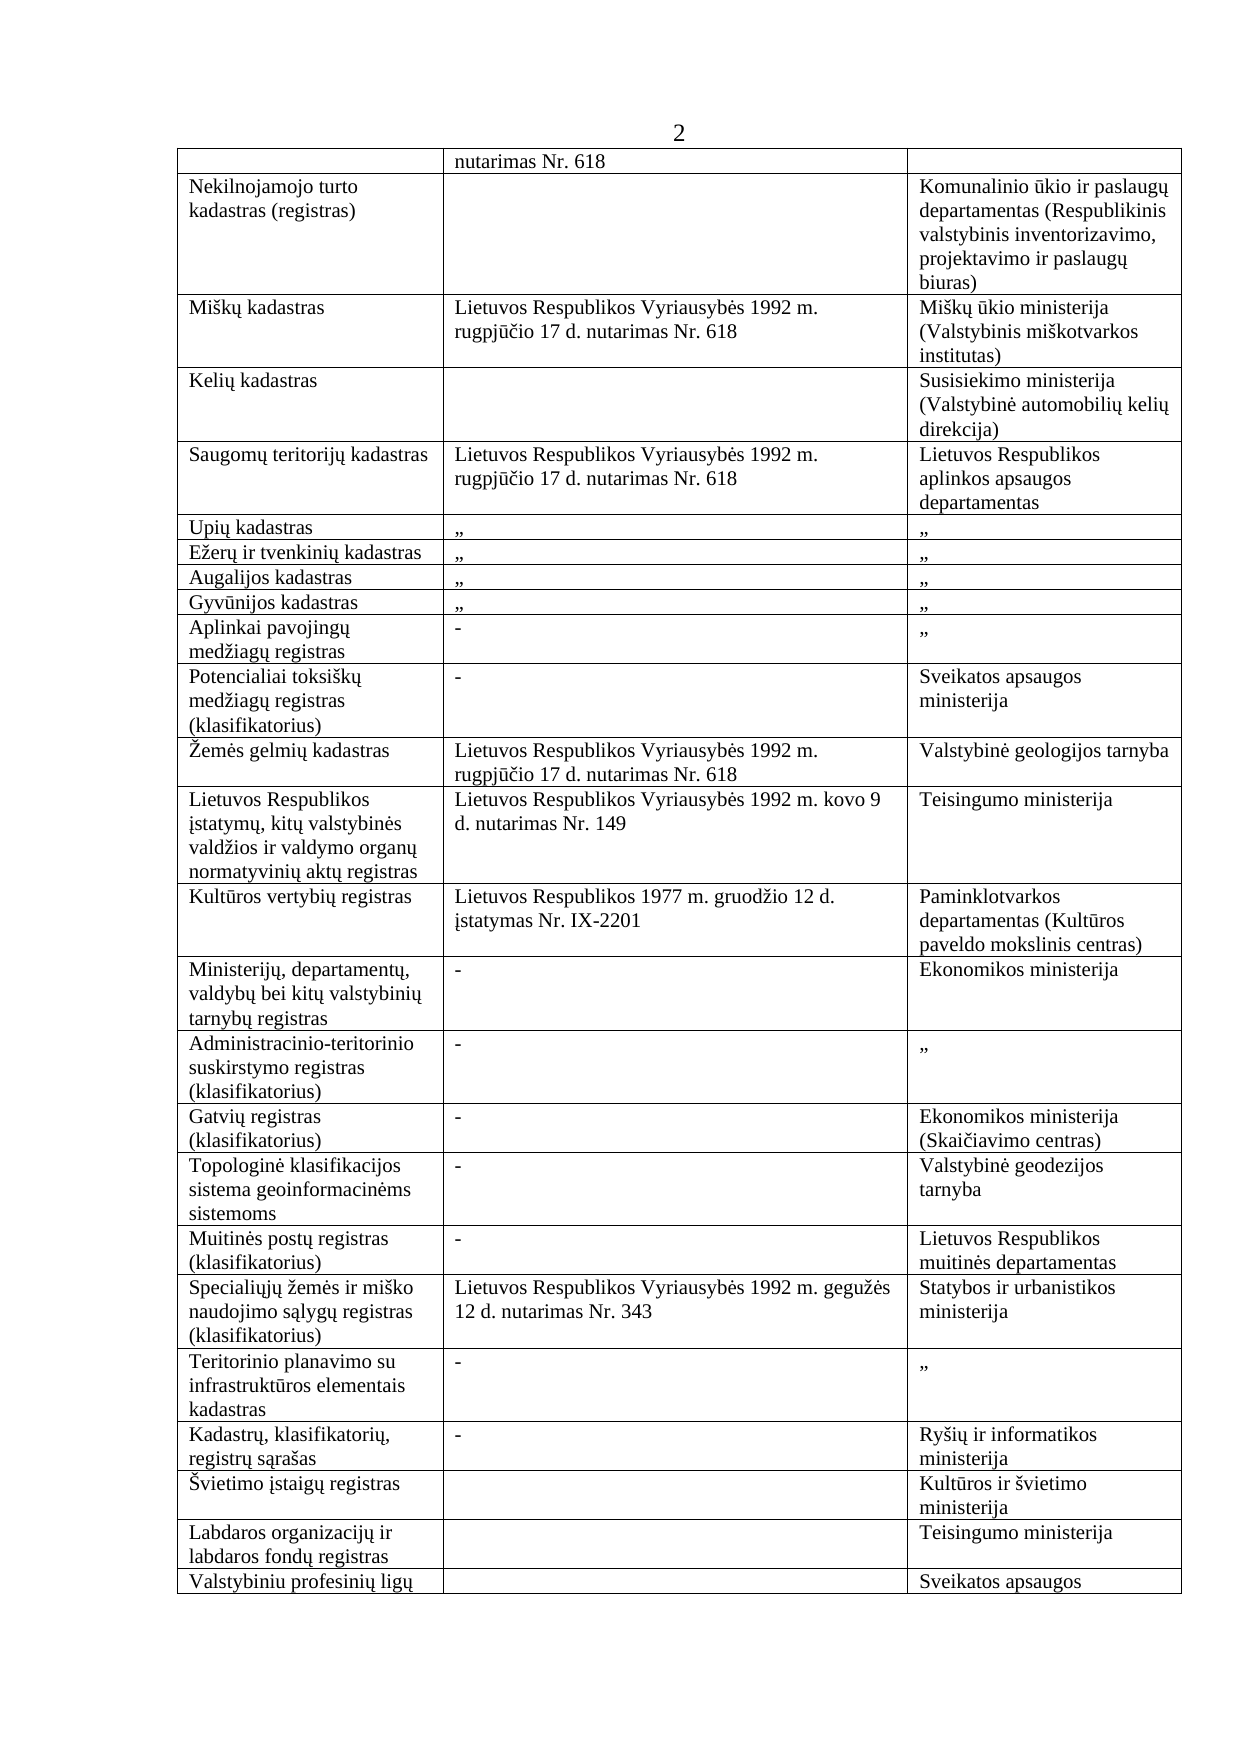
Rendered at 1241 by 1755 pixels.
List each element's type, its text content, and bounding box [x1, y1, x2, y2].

table_cell Ryšių ir informatikos ministerija [908, 1422, 1181, 1470]
table_cell Lietuvos Respublikos aplinkos apsaugos departamentas [908, 442, 1181, 514]
table_cell Valstybinė geologijos tarnyba [908, 738, 1181, 786]
table_cell - [444, 664, 907, 737]
table_cell Topologinė klasifikacijos sistema geoinformacinėms sistemoms [178, 1153, 443, 1225]
table_cell Nekilnojamojo turto kadastras (registras) [178, 174, 443, 294]
table_cell Teisingumo ministerija [908, 1520, 1181, 1568]
table_cell Ekonomikos ministerija [908, 957, 1181, 1029]
table_cell - [444, 957, 907, 1029]
table_cell - [444, 1422, 907, 1470]
table_cell Miškų ūkio ministerija (Valstybinis miškotvarkos institutas) [908, 295, 1181, 367]
table_cell „ [444, 590, 907, 614]
table_cell [444, 368, 907, 441]
table_cell „ [908, 590, 1181, 614]
table_cell Lietuvos Respublikos įstatymų, kitų valstybinės valdžios ir valdymo organų normatyvinių aktų registras [178, 787, 443, 883]
table_cell Ežerų ir tvenkinių kadastras [178, 540, 443, 564]
table_cell - [444, 1349, 907, 1421]
table_cell Žemės gelmių kadastras [178, 738, 443, 786]
table_cell nutarimas Nr. 618 [444, 149, 907, 173]
table_cell „ [908, 1031, 1181, 1103]
table_cell Gyvūnijos kadastras [178, 590, 443, 614]
table_cell Muitinės postų registras (klasifikatorius) [178, 1226, 443, 1274]
table_cell Valstybiniu profesinių ligų [178, 1569, 443, 1593]
table_cell [444, 1520, 907, 1568]
table_cell - [444, 1104, 907, 1152]
table_cell Paminklotvarkos departamentas (Kultūros paveldo mokslinis centras) [908, 884, 1181, 956]
table_cell Lietuvos Respublikos 1977 m. gruodžio 12 d. įstatymas Nr. IX-2201 [444, 884, 907, 956]
table_cell Labdaros organizacijų ir labdaros fondų registras [178, 1520, 443, 1568]
table_cell „ [908, 565, 1181, 589]
table_cell Lietuvos Respublikos Vyriausybės 1992 m. rugpjūčio 17 d. nutarimas Nr. 618 [444, 295, 907, 367]
table_cell Lietuvos Respublikos Vyriausybės 1992 m. gegužės 12 d. nutarimas Nr. 343 [444, 1275, 907, 1347]
table_cell [444, 174, 907, 294]
table_cell Valstybinė geodezijos tarnyba [908, 1153, 1181, 1225]
table_cell „ [908, 615, 1181, 663]
table_cell Ekonomikos ministerija (Skaičiavimo centras) [908, 1104, 1181, 1152]
table_cell Specialiųjų žemės ir miško naudojimo sąlygų registras (klasifikatorius) [178, 1275, 443, 1347]
table_cell - [444, 1153, 907, 1225]
table_cell Miškų kadastras [178, 295, 443, 367]
table_cell Augalijos kadastras [178, 565, 443, 589]
table_cell „ [908, 1349, 1181, 1421]
table_cell Sveikatos apsaugos ministerija [908, 664, 1181, 737]
table_cell [178, 149, 443, 173]
table_cell [444, 1471, 907, 1519]
table_cell Teisingumo ministerija [908, 787, 1181, 883]
table_cell - [444, 615, 907, 663]
table_cell Lietuvos Respublikos Vyriausybės 1992 m. rugpjūčio 17 d. nutarimas Nr. 618 [444, 442, 907, 514]
table_cell Potencialiai toksiškų medžiagų registras (klasifikatorius) [178, 664, 443, 737]
table_cell - [444, 1031, 907, 1103]
table_cell Lietuvos Respublikos muitinės departamentas [908, 1226, 1181, 1274]
table_cell Kelių kadastras [178, 368, 443, 441]
table_cell „ [444, 565, 907, 589]
table_cell Komunalinio ūkio ir paslaugų departamentas (Respublikinis valstybinis inventorizavimo, projektavimo ir paslaugų biuras) [908, 174, 1181, 294]
table_cell Administracinio-teritorinio suskirstymo registras (klasifikatorius) [178, 1031, 443, 1103]
table_cell „ [444, 515, 907, 539]
table_cell Švietimo įstaigų registras [178, 1471, 443, 1519]
table_cell Lietuvos Respublikos Vyriausybės 1992 m. rugpjūčio 17 d. nutarimas Nr. 618 [444, 738, 907, 786]
table_cell Sveikatos apsaugos [908, 1569, 1181, 1593]
table_cell Ministerijų, departamentų, valdybų bei kitų valstybinių tarnybų registras [178, 957, 443, 1029]
table_cell Kultūros ir švietimo ministerija [908, 1471, 1181, 1519]
table_cell [444, 1569, 907, 1593]
table_cell Gatvių registras (klasifikatorius) [178, 1104, 443, 1152]
table_cell Upių kadastras [178, 515, 443, 539]
table_cell „ [444, 540, 907, 564]
table_cell Statybos ir urbanistikos ministerija [908, 1275, 1181, 1347]
table_cell Aplinkai pavojingų medžiagų registras [178, 615, 443, 663]
table_cell Kadastrų, klasifikatorių, registrų sąrašas [178, 1422, 443, 1470]
table_cell - [444, 1226, 907, 1274]
table_cell Kultūros vertybių registras [178, 884, 443, 956]
table_cell „ [908, 540, 1181, 564]
table_cell „ [908, 515, 1181, 539]
table_cell Saugomų teritorijų kadastras [178, 442, 443, 514]
table_cell Teritorinio planavimo su infrastruktūros elementais kadastras [178, 1349, 443, 1421]
table_cell Susisiekimo ministerija (Valstybinė automobilių kelių direkcija) [908, 368, 1181, 441]
table_cell Lietuvos Respublikos Vyriausybės 1992 m. kovo 9 d. nutarimas Nr. 149 [444, 787, 907, 883]
table_cell [908, 149, 1181, 173]
